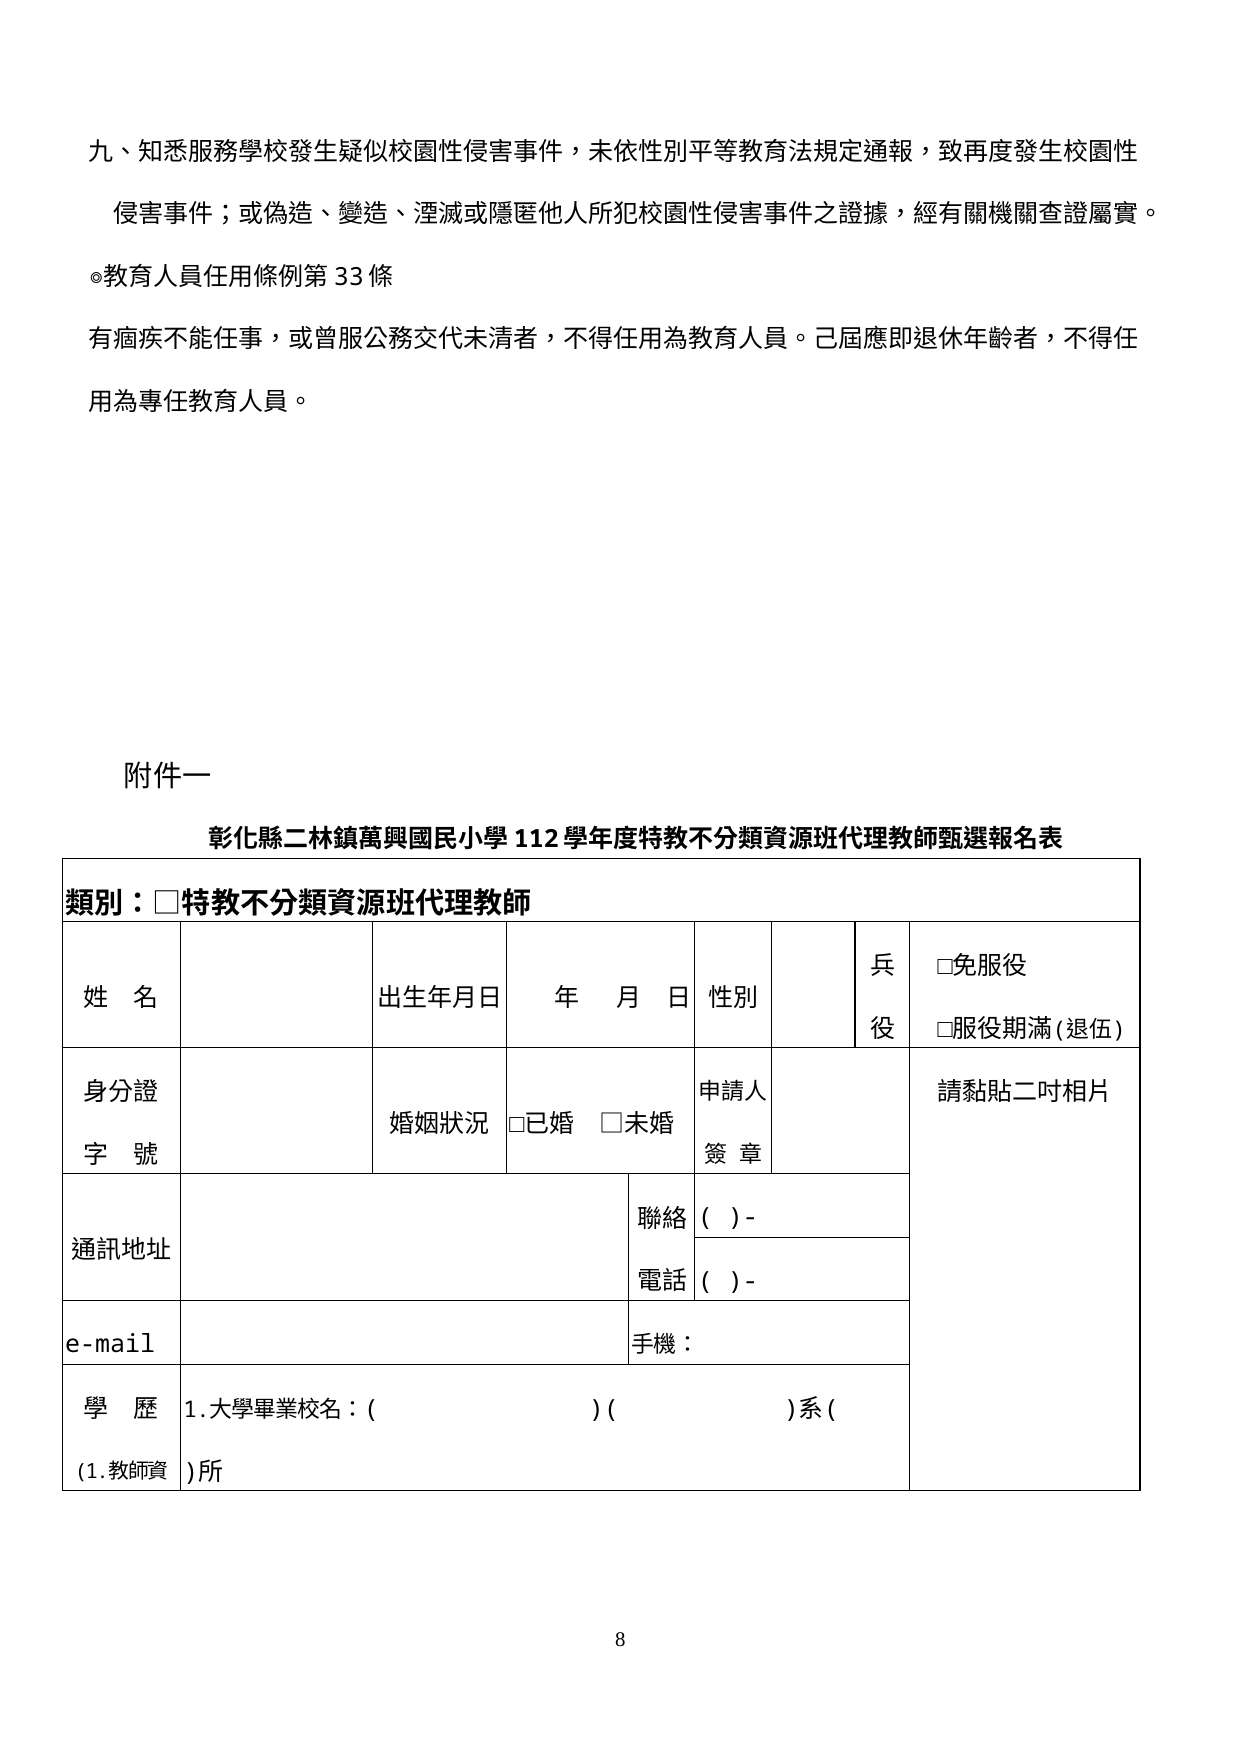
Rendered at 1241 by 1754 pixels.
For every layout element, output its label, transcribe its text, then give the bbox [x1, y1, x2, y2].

table_cell 通訊地址 [63, 1174, 180, 1300]
table_cell [181, 1301, 628, 1364]
table_cell ( )- [695, 1174, 909, 1237]
table_cell 學 歷 (1.教師資 [63, 1365, 180, 1490]
table_cell ( )- [695, 1238, 909, 1300]
table_cell [181, 1174, 628, 1300]
text 九、知悉服務學校發生疑似校園性侵害事件，未依性別平等教育法規定通報，致再度發生校園性侵害事件；或偽造、變造、湮滅或隱匿他人所犯校園性侵害事件之證據，經有關機關查證屬實。 [89, 108, 1152, 233]
table_cell □免服役 □服役期滿(退伍) [910, 922, 1139, 1047]
table_cell 婚姻狀況 [373, 1048, 506, 1173]
table_cell 聯絡 電話 [629, 1174, 694, 1300]
text ◎教育人員任用條例第33條 [89, 233, 1152, 295]
table_cell 性別 [695, 922, 771, 1047]
table_cell [181, 922, 372, 1047]
table_cell 1.大學畢業校名：( )( )系( )所 [181, 1365, 909, 1490]
text 附件一 [89, 733, 1152, 795]
table_cell 出生年月日 [373, 922, 506, 1047]
table_cell [181, 1048, 372, 1173]
table_cell 申請人簽 章 [695, 1048, 771, 1173]
table_cell 年 月 日 [507, 922, 694, 1047]
table_cell [772, 1048, 909, 1173]
table_cell e-mail [63, 1301, 180, 1364]
table_cell [772, 922, 854, 1047]
table_cell 姓 名 [63, 922, 180, 1047]
table_header 類別：□特教不分類資源班代理教師 [63, 859, 1139, 921]
table_cell 請黏貼二吋相片 [910, 1048, 1139, 1490]
table_cell 手機： [629, 1301, 909, 1364]
table_cell 身分證 字 號 [63, 1048, 180, 1173]
table_cell □已婚 □未婚 [507, 1048, 694, 1173]
table_cell 兵役 [856, 922, 909, 1047]
text 有痼疾不能任事，或曾服公務交代未清者，不得任用為教育人員。己屆應即退休年齡者，不得任用為專任教育人員。 [89, 295, 1152, 420]
text 彰化縣二林鎮萬興國民小學112學年度特教不分類資源班代理教師甄選報名表 [89, 795, 1152, 858]
